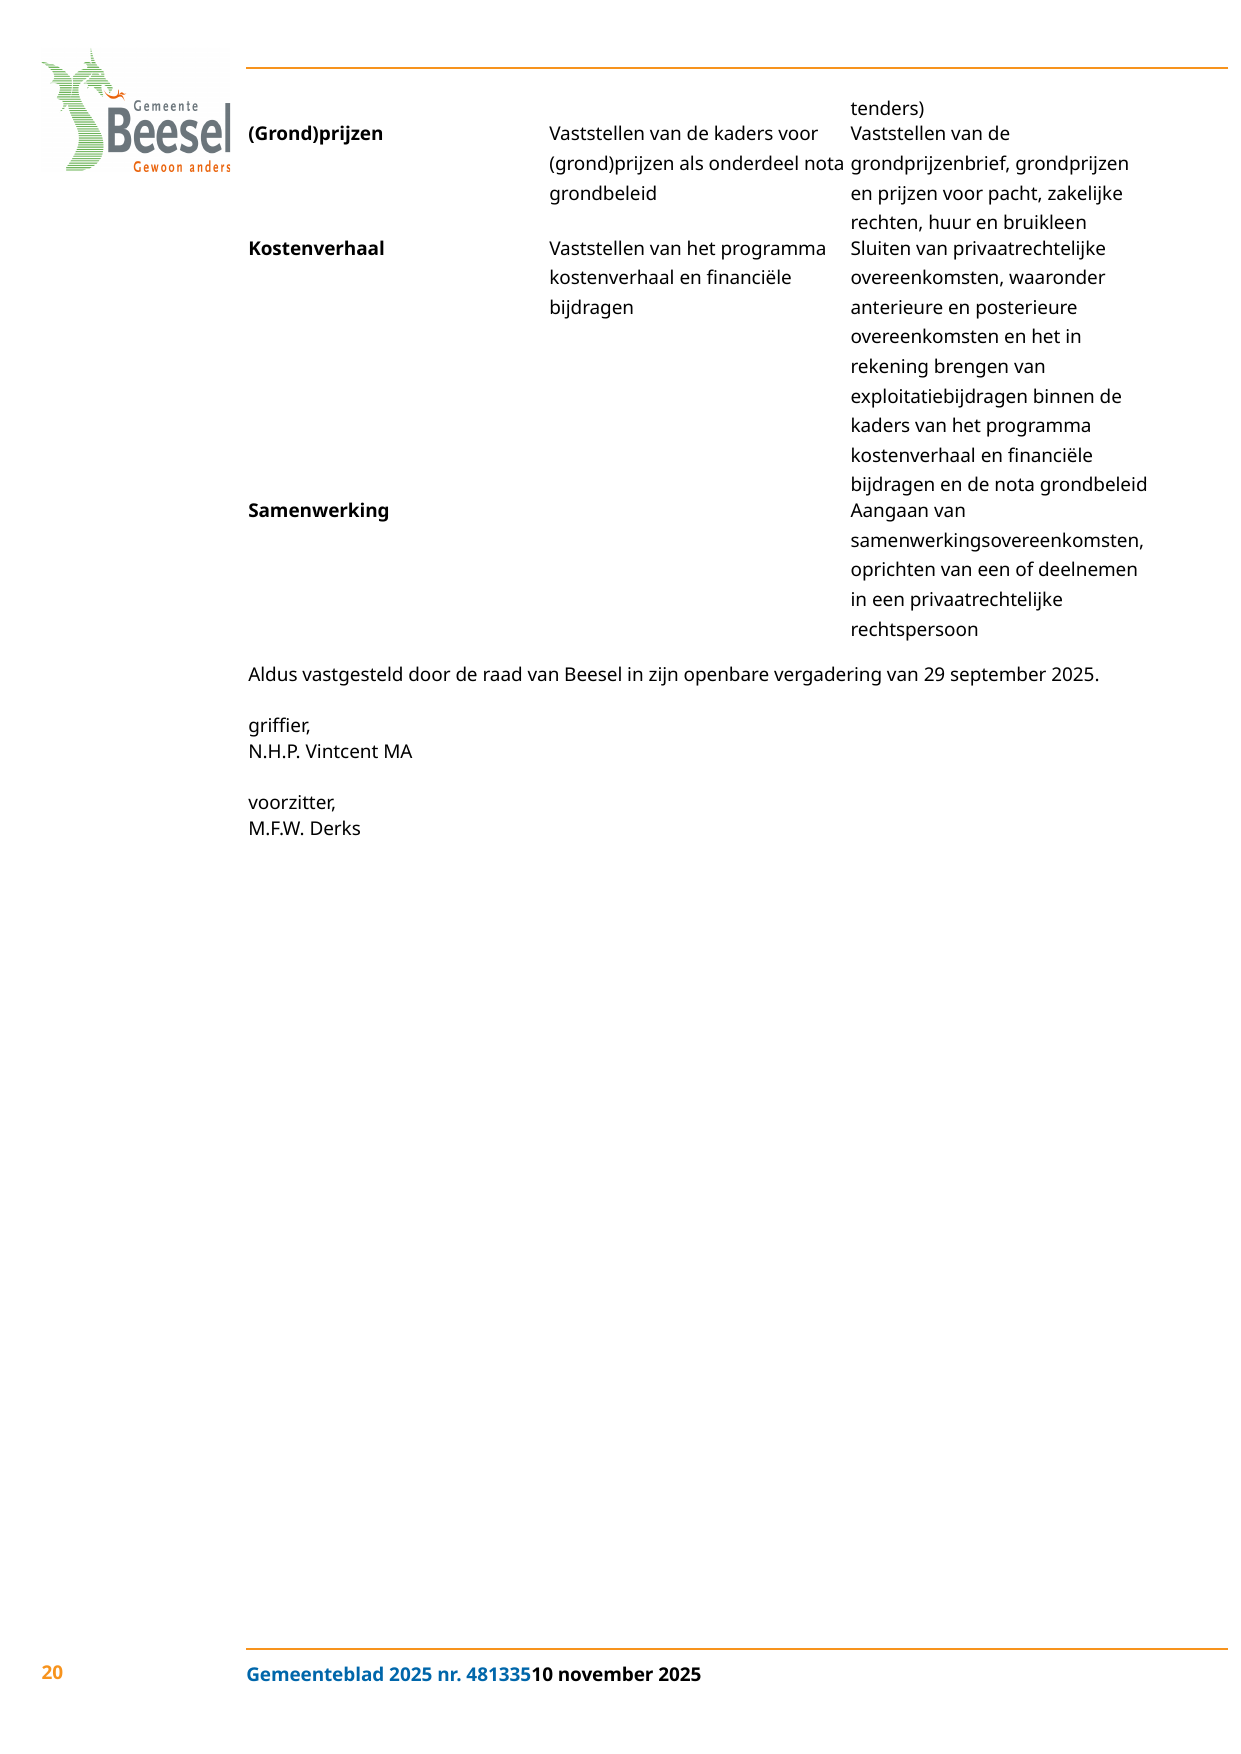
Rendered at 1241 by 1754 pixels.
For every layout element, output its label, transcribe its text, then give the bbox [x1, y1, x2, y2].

table_cell Samenwerking [248, 498, 549, 641]
table_cell Aangaan van samenwerkingsovereenkomsten, oprichten van een of deelnemen in een privaatrechtelijke rechtspersoon [850, 498, 1152, 641]
table_cell Kostenverhaal [248, 235, 549, 497]
table_cell [549, 95, 850, 121]
table_cell tenders) [850, 95, 1152, 121]
text Aldus vastgesteld door de raad van Beesel in zijn openbare vergadering van 29 september 2025. [248, 661, 1152, 686]
table_cell [549, 498, 850, 641]
text M.F.W. Derks [248, 815, 1152, 841]
table_cell Vaststellen van de grondprijzenbrief, grondprijzen en prijzen voor pacht, zakelijke rechten, huur en bruikleen [850, 121, 1152, 235]
table_cell Vaststellen van de kaders voor (grond)prijzen als onderdeel nota grondbeleid [549, 121, 850, 235]
table_cell [248, 95, 549, 121]
text griffier, [248, 712, 1152, 738]
picture [41, 47, 231, 172]
text voorzitter, [248, 789, 1152, 815]
table_cell (Grond)prijzen [248, 121, 549, 235]
table_cell Sluiten van privaatrechtelijke overeenkomsten, waaronder anterieure en posterieure overeenkomsten en het in rekening brengen van exploitatiebijdragen binnen de kaders van het programma kostenverhaal en financiële bijdragen en de nota grondbeleid [850, 235, 1152, 497]
text N.H.P. Vintcent MA [248, 738, 1152, 764]
table_cell Vaststellen van het programma kostenverhaal en financiële bijdragen [549, 235, 850, 497]
